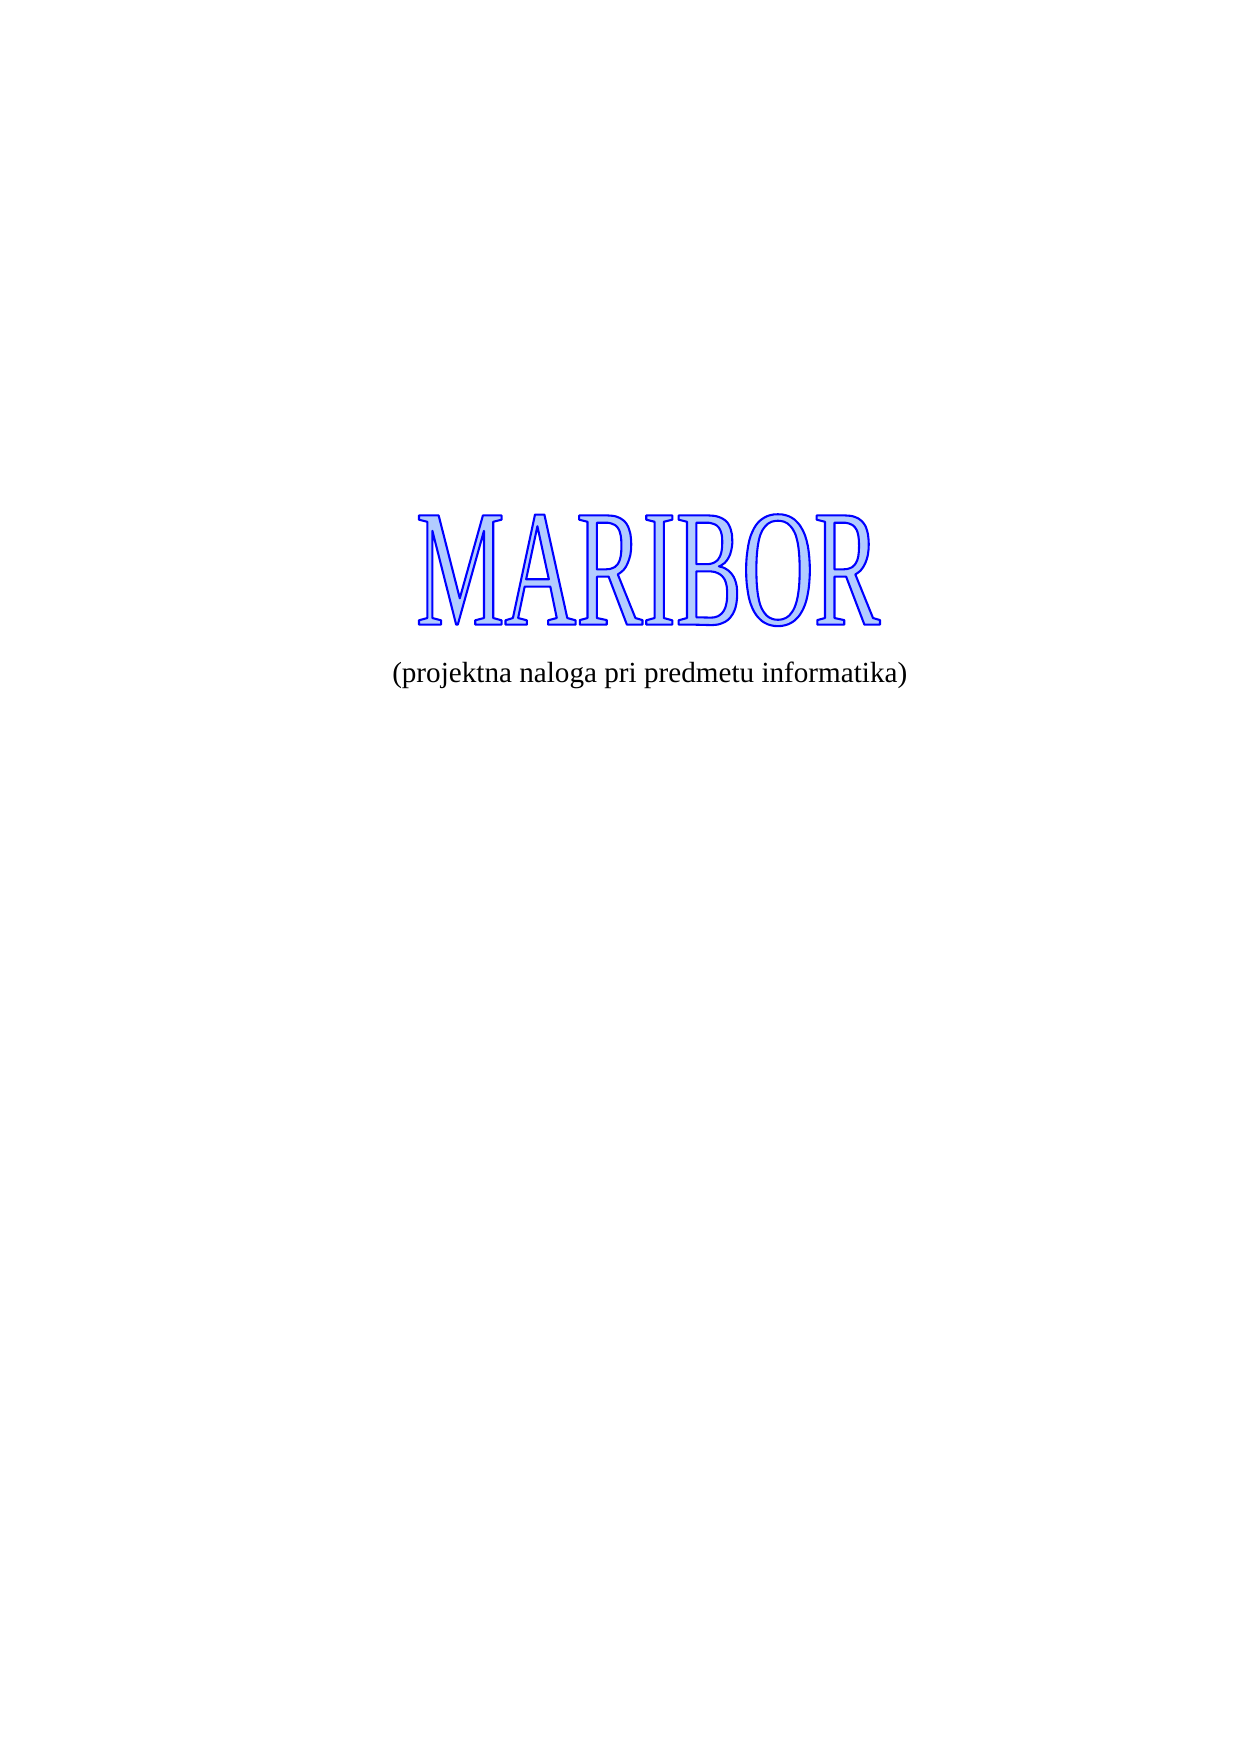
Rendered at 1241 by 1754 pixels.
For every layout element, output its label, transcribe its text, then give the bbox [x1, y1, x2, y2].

text (projektna naloga pri predmetu informatika) [207, 656, 1092, 689]
